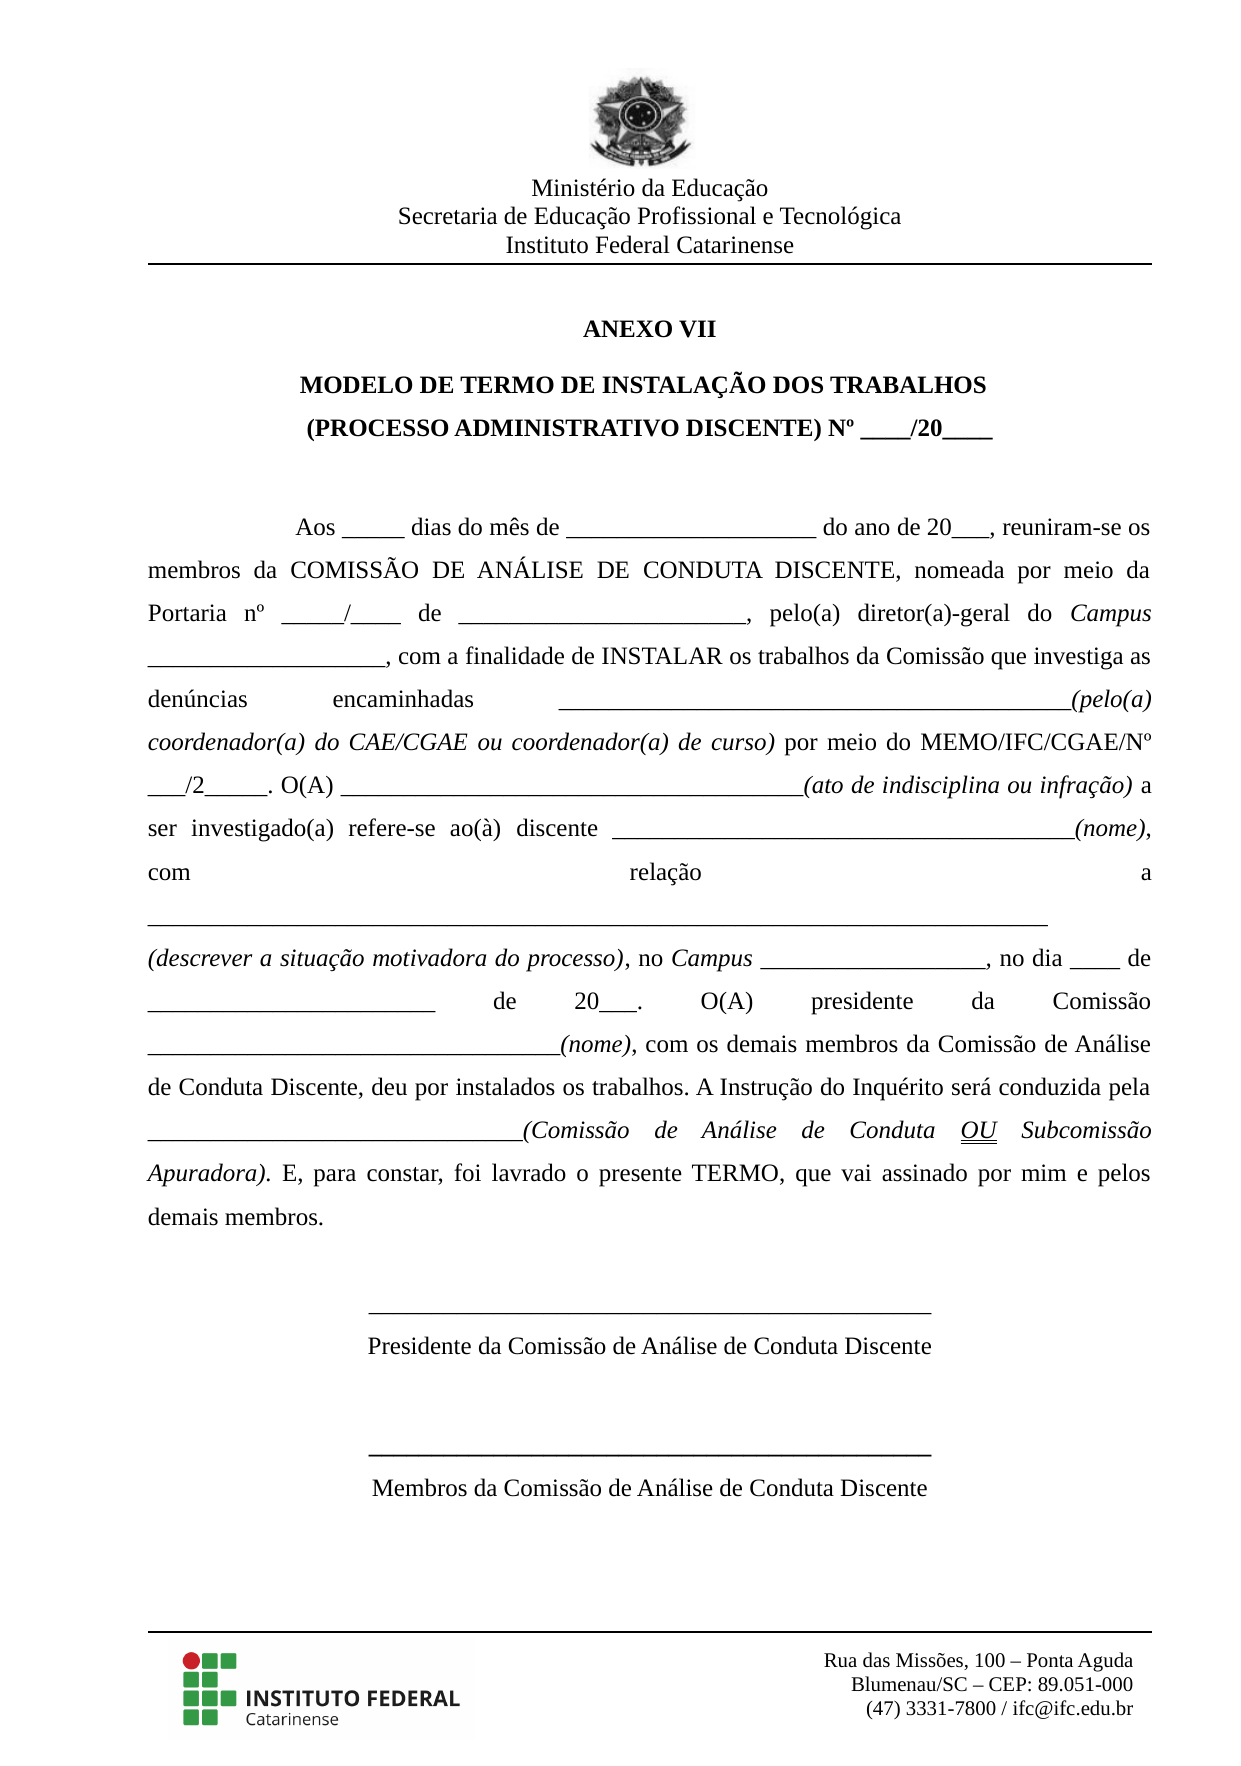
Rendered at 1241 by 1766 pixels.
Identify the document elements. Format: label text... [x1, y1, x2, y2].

list Membros da Comissão de Análise de Conduta Discente [148, 1473, 1152, 1502]
list Presidente da Comissão de Análise de Conduta Discente [148, 1331, 1152, 1360]
list MODELO DE TERMO DE INSTALAÇÃO DOS TRABALHOS [148, 370, 1152, 398]
list _____________________________________________ [148, 1288, 1152, 1317]
list Aos _____ dias do mês de ____________________ do ano de 20___, reuniram-se os membros da COMISSÃO DE ANÁLISE DE CONDUTA DISCENTE, nomeada por meio da Portaria nº _____/____ de _______________________, pelo(a) diretor(a)-geral do Campus ___________________, com a finalidade de INSTALAR os trabalhos da Comissão que investiga as denúncias encaminhadas _________________________________________(pelo(a) coordenador(a) do CAE/CGAE ou coordenador(a) de curso) por meio do MEMO/IFC/CGAE/Nº ___/2_____. O(A) _____________________________________(ato de indisciplina ou infração) a ser investigado(a) refere-se ao(à) discente _____________________________________(nome), com relação a ________________________________________________________________________ (descrever a situação motivadora do processo), no Campus __________________, no dia ____ de _______________________ de 20___. O(A) presidente da Comissão _________________________________(nome), com os demais membros da Comissão de Análise de Conduta Discente, deu por instalados os trabalhos. A Instrução do Inquérito será conduzida pela ______________________________(Comissão de Análise de Conduta OU Subcomissão Apuradora). E, para constar, foi lavrado o presente TERMO, que vai assinado por mim e pelos demais membros. [148, 512, 1152, 1230]
list ANEXO VII [148, 314, 1152, 343]
list _____________________________________________ [148, 1430, 1152, 1458]
picture [167, 1637, 475, 1740]
list (PROCESSO ADMINISTRATIVO DISCENTE) Nº ____/20____ [148, 413, 1152, 442]
